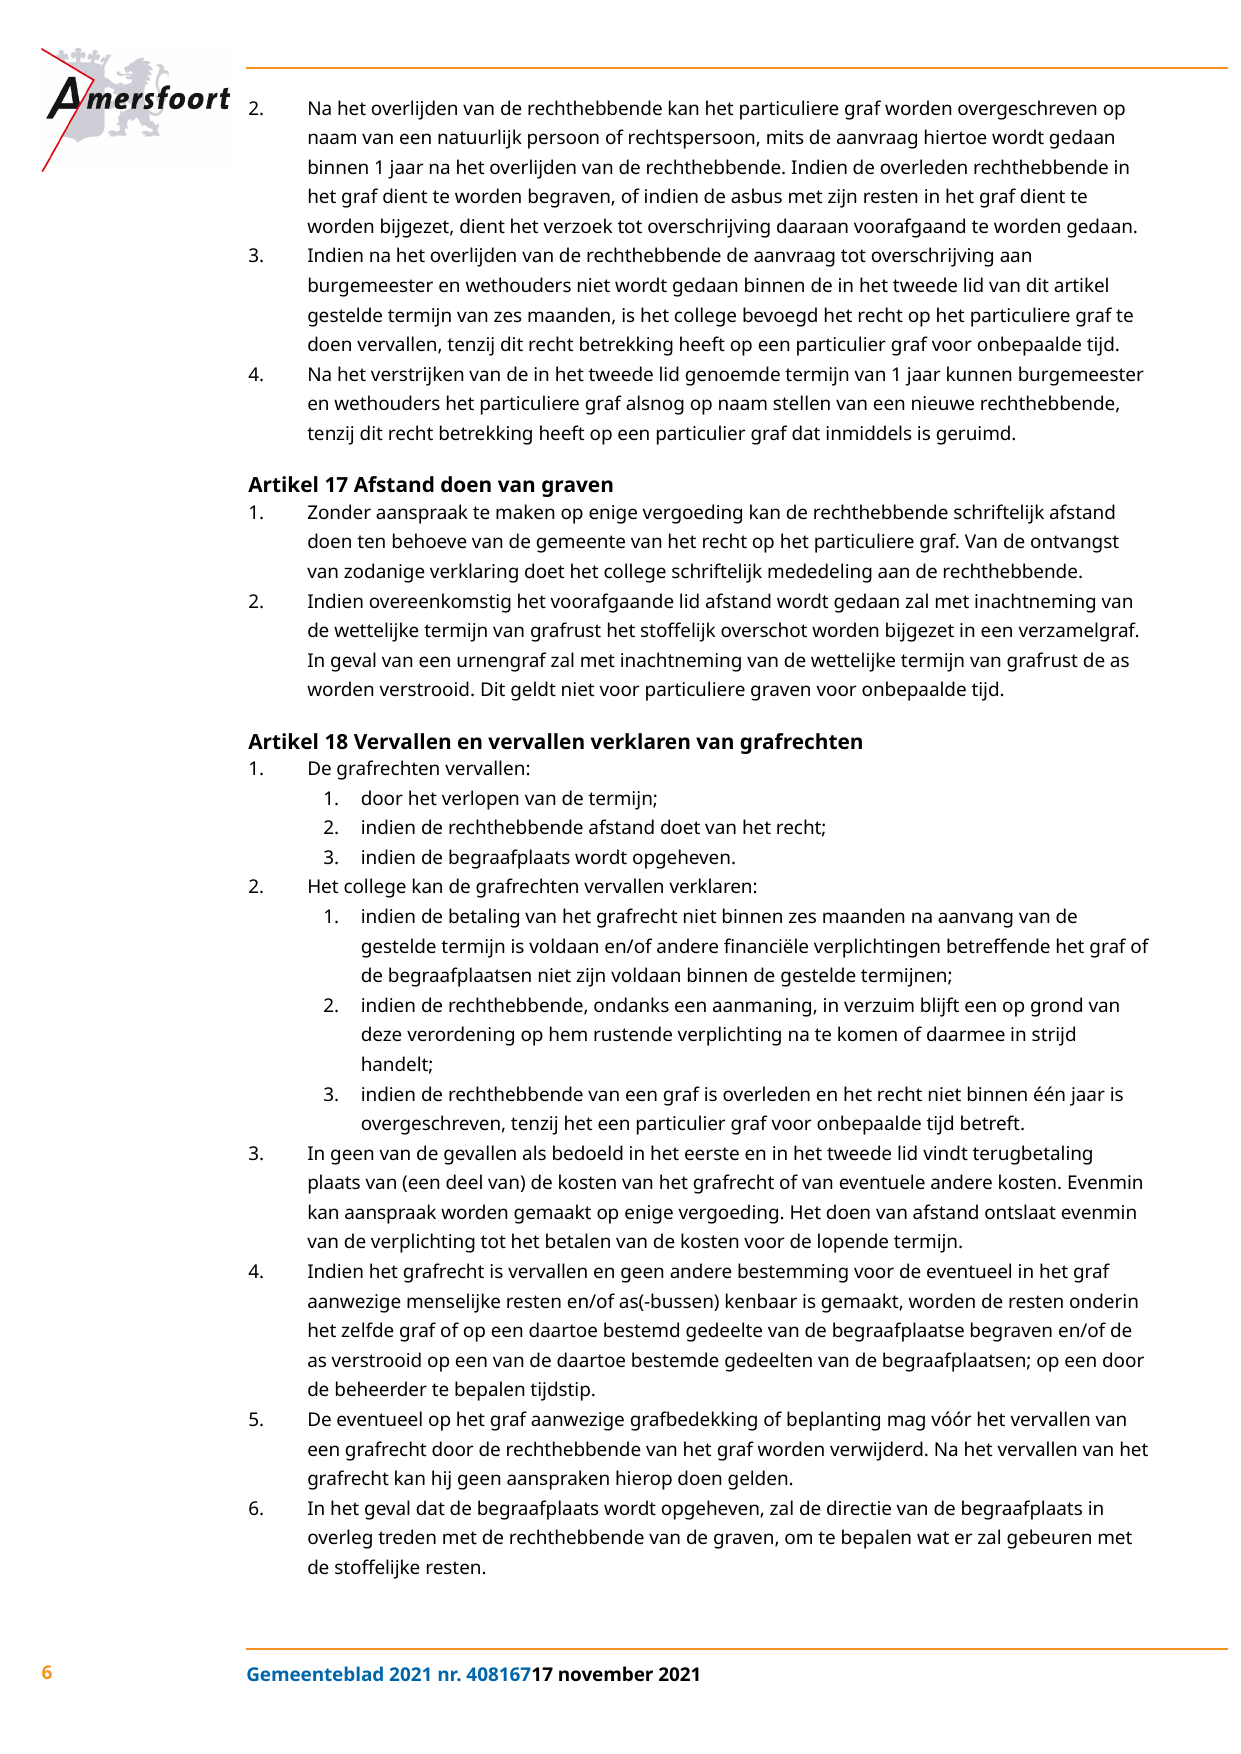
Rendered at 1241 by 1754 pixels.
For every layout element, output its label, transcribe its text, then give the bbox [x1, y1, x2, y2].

text Artikel 18 Vervallen en vervallen verklaren van grafrechten [248, 727, 1152, 755]
list Na het overlijden van de rechthebbende kan het particuliere graf worden overgeschreven op naam van een natuurlijk persoon of rechtspersoon, mits de aanvraag hiertoe wordt gedaan binnen 1 jaar na het overlijden van de rechthebbende. Indien de overleden rechthebbende in het graf dient te worden begraven, of indien de asbus met zijn resten in het graf dient te worden bijgezet, dient het verzoek tot overschrijving daaraan voorafgaand te worden gedaan. [248, 95, 1152, 239]
list Indien overeenkomstig het voorafgaande lid afstand wordt gedaan zal met inachtneming van de wettelijke termijn van grafrust het stoffelijk overschot worden bijgezet in een verzamelgraf. In geval van een urnengraf zal met inachtneming van de wettelijke termijn van grafrust de as worden verstrooid. Dit geldt niet voor particuliere graven voor onbepaalde tijd. [248, 588, 1152, 702]
picture [41, 47, 231, 172]
list door het verlopen van de termijn; [323, 785, 1152, 811]
list indien de betaling van het grafrecht niet binnen zes maanden na aanvang van de gestelde termijn is voldaan en/of andere financiële verplichtingen betreffende het graf of de begraafplaatsen niet zijn voldaan binnen de gestelde termijnen; [323, 903, 1152, 988]
list indien de begraafplaats wordt opgeheven. [323, 844, 1152, 870]
list Zonder aanspraak te maken op enige vergoeding kan de rechthebbende schriftelijk afstand doen ten behoeve van de gemeente van het recht op het particuliere graf. Van de ontvangst van zodanige verklaring doet het college schriftelijk mededeling aan de rechthebbende. [248, 499, 1152, 584]
list indien de rechthebbende afstand doet van het recht; [323, 814, 1152, 840]
list In het geval dat de begraafplaats wordt opgeheven, zal de directie van de begraafplaats in overleg treden met de rechthebbende van de graven, om te bepalen wat er zal gebeuren met de stoffelijke resten. [248, 1495, 1152, 1580]
list De eventueel op het graf aanwezige grafbedekking of beplanting mag vóór het vervallen van een grafrecht door de rechthebbende van het graf worden verwijderd. Na het vervallen van het grafrecht kan hij geen aanspraken hierop doen gelden. [248, 1406, 1152, 1491]
list indien de rechthebbende, ondanks een aanmaning, in verzuim blijft een op grond van deze verordening op hem rustende verplichting na te komen of daarmee in strijd handelt; [323, 992, 1152, 1077]
list Indien het grafrecht is vervallen en geen andere bestemming voor de eventueel in het graf aanwezige menselijke resten en/of as(-bussen) kenbaar is gemaakt, worden de resten onderin het zelfde graf of op een daartoe bestemd gedeelte van de begraafplaatse begraven en/of de as verstrooid op een van de daartoe bestemde gedeelten van de begraafplaatsen; op een door de beheerder te bepalen tijdstip. [248, 1258, 1152, 1402]
list Indien na het overlijden van de rechthebbende de aanvraag tot overschrijving aan burgemeester en wethouders niet wordt gedaan binnen de in het tweede lid van dit artikel gestelde termijn van zes maanden, is het college bevoegd het recht op het particuliere graf te doen vervallen, tenzij dit recht betrekking heeft op een particulier graf voor onbepaalde tijd. [248, 243, 1152, 357]
list Het college kan de grafrechten vervallen verklaren: [248, 874, 1152, 899]
text Artikel 17 Afstand doen van graven [248, 471, 1152, 499]
list indien de rechthebbende van een graf is overleden en het recht niet binnen één jaar is overgeschreven, tenzij het een particulier graf voor onbepaalde tijd betreft. [323, 1081, 1152, 1136]
list In geen van de gevallen als bedoeld in het eerste en in het tweede lid vindt terugbetaling plaats van (een deel van) de kosten van het grafrecht of van eventuele andere kosten. Evenmin kan aanspraak worden gemaakt op enige vergoeding. Het doen van afstand ontslaat evenmin van de verplichting tot het betalen van de kosten voor de lopende termijn. [248, 1140, 1152, 1254]
list De grafrechten vervallen: [248, 755, 1152, 781]
list Na het verstrijken van de in het tweede lid genoemde termijn van 1 jaar kunnen burgemeester en wethouders het particuliere graf alsnog op naam stellen van een nieuwe rechthebbende, tenzij dit recht betrekking heeft op een particulier graf dat inmiddels is geruimd. [248, 361, 1152, 446]
